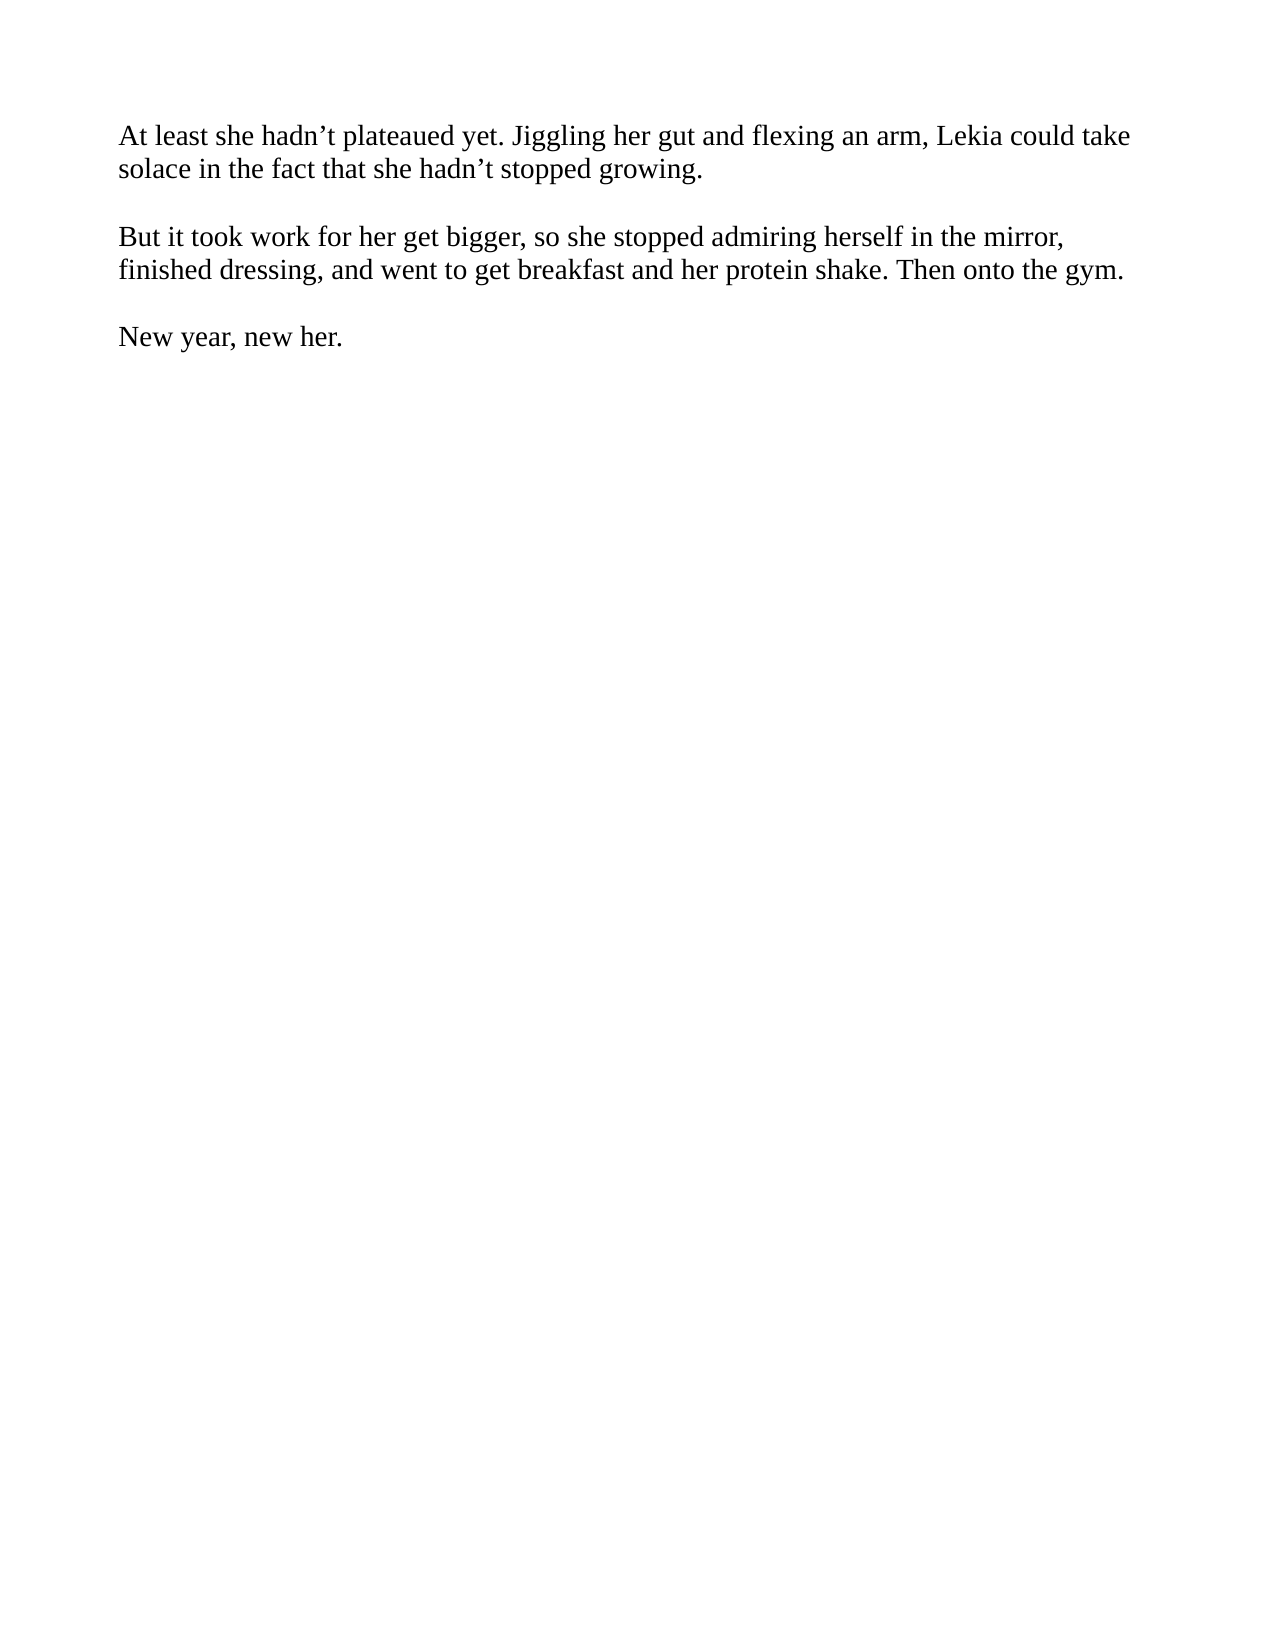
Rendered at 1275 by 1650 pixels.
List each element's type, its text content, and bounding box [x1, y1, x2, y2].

text But it took work for her get bigger, so she stopped admiring herself in the mirror, finished dressing, and went to get breakfast and her protein shake. Then onto the gym. [118, 219, 1157, 286]
text New year, new her. [118, 319, 1157, 353]
text At least she hadn’t plateaued yet. Jiggling her gut and flexing an arm, Lekia could take solace in the fact that she hadn’t stopped growing. [118, 118, 1157, 185]
